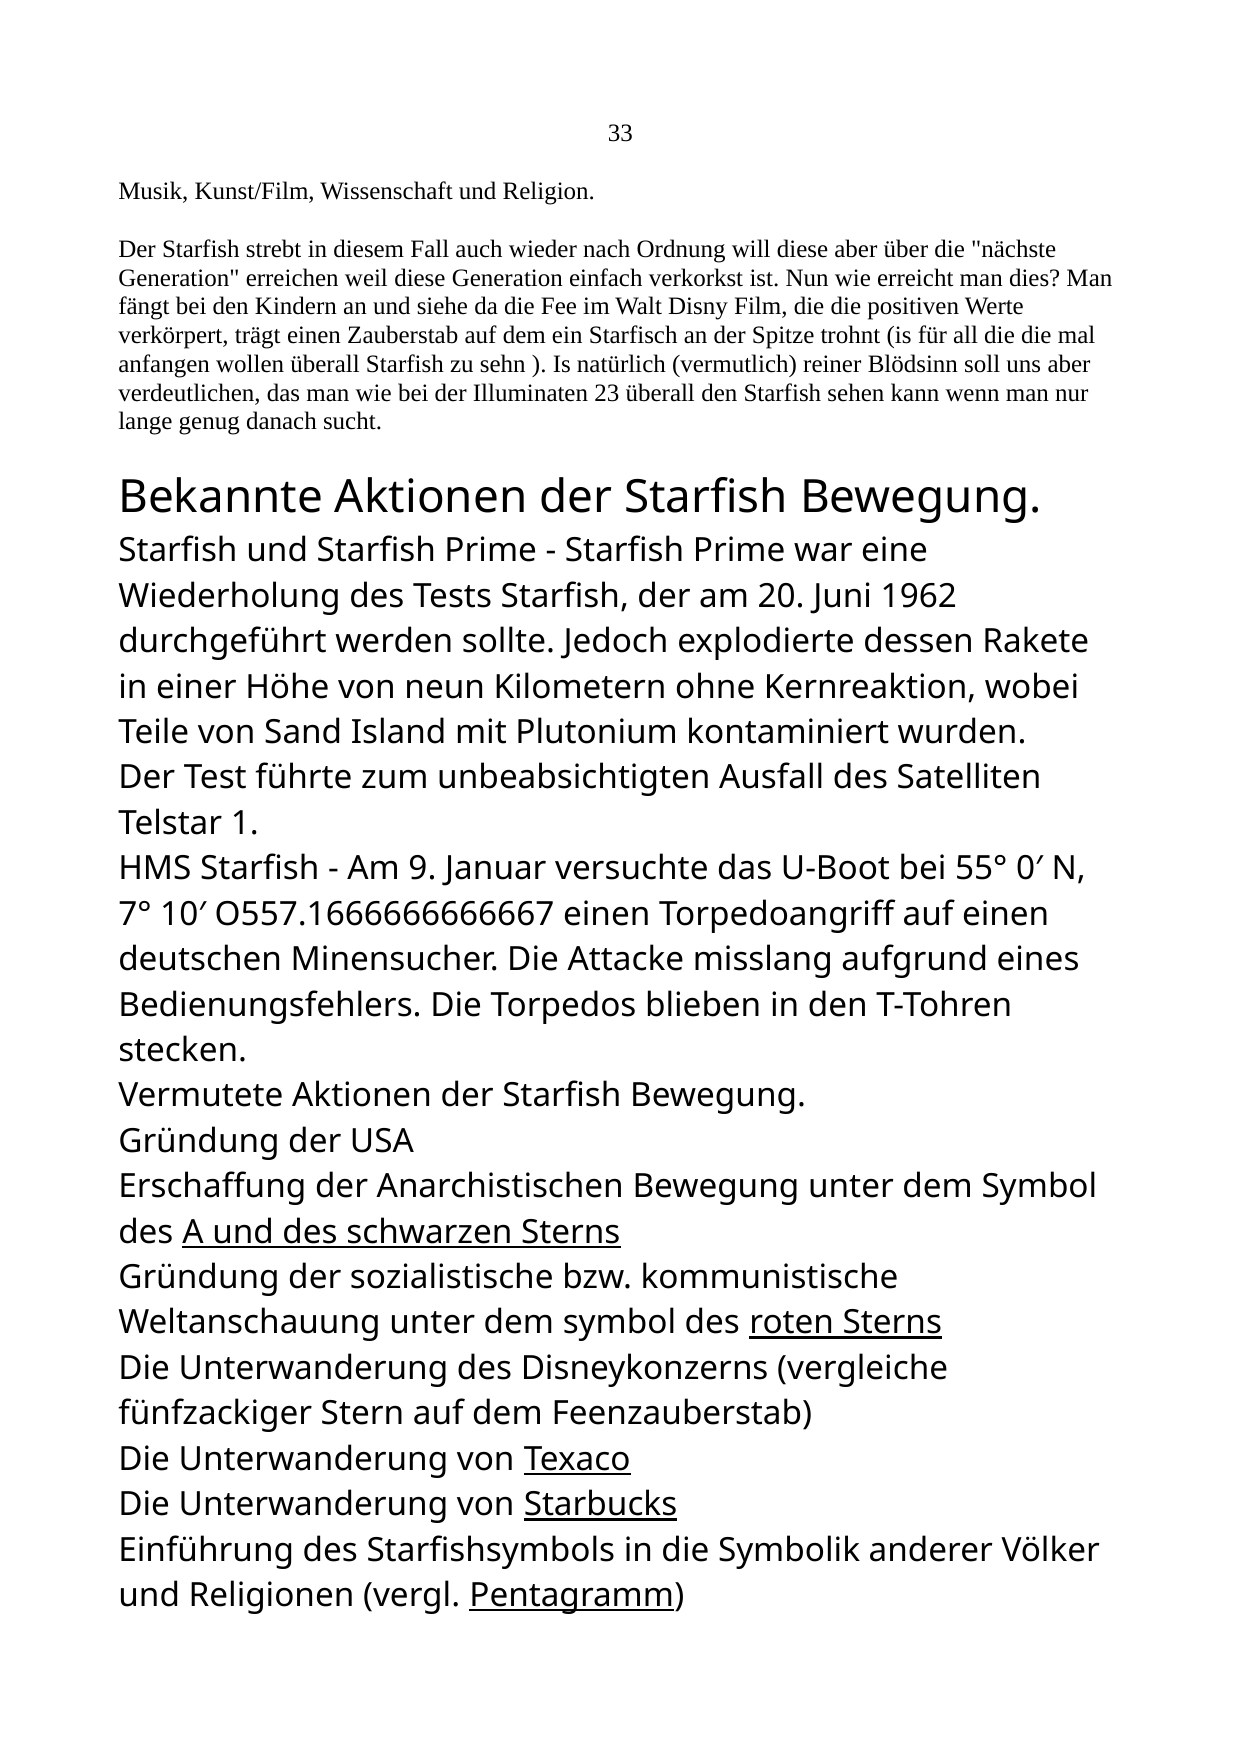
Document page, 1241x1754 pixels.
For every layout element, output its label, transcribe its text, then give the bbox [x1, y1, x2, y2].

text Musik, Kunst/Film, Wissenschaft und Religion. [118, 176, 1122, 234]
text Der Starfish strebt in diesem Fall auch wieder nach Ordnung will diese aber über die "nächste Generation" erreichen weil diese Generation einfach verkorkst ist. Nun wie erreicht man dies? Man fängt bei den Kindern an und siehe da die Fee im Walt Disny Film, die die positiven Werte verkörpert, trägt einen Zauberstab auf dem ein Starfisch an der Spitze trohnt (is für all die die mal anfangen wollen überall Starfish zu sehn ). Is natürlich (vermutlich) reiner Blödsinn soll uns aber verdeutlichen, das man wie bei der Illuminaten 23 überall den Starfish sehen kann wenn man nur lange genug danach sucht. [118, 234, 1122, 435]
text Bekannte Aktionen der Starfish Bewegung. Starfish und Starfish Prime - Starfish Prime war eine Wiederholung des Tests Starfish, der am 20. Juni 1962 durchgeführt werden sollte. Jedoch explodierte dessen Rakete in einer Höhe von neun Kilometern ohne Kernreaktion, wobei Teile von Sand Island mit Plutonium kontaminiert wurden. Der Test führte zum unbeabsichtigten Ausfall des Satelliten Telstar 1. HMS Starfish - Am 9. Januar versuchte das U-Boot bei 55° 0′ N, 7° 10′ O557.1666666666667 einen Torpedoangriff auf einen deutschen Minensucher. Die Attacke misslang aufgrund eines Bedienungsfehlers. Die Torpedos blieben in den T-Tohren stecken. Vermutete Aktionen der Starfish Bewegung. Gründung der USA Erschaffung der Anarchistischen Bewegung unter dem Symbol des A und des schwarzen Sterns Gründung der sozialistische bzw. kommunistische Weltanschauung unter dem symbol des roten Sterns Die Unterwanderung des Disneykonzerns (vergleiche fünfzackiger Stern auf dem Feenzauberstab) Die Unterwanderung von Texaco Die Unterwanderung von Starbucks Einführung des Starfishsymbols in die Symbolik anderer Völker und Religionen (vergl. Pentagramm) [118, 435, 1122, 1616]
